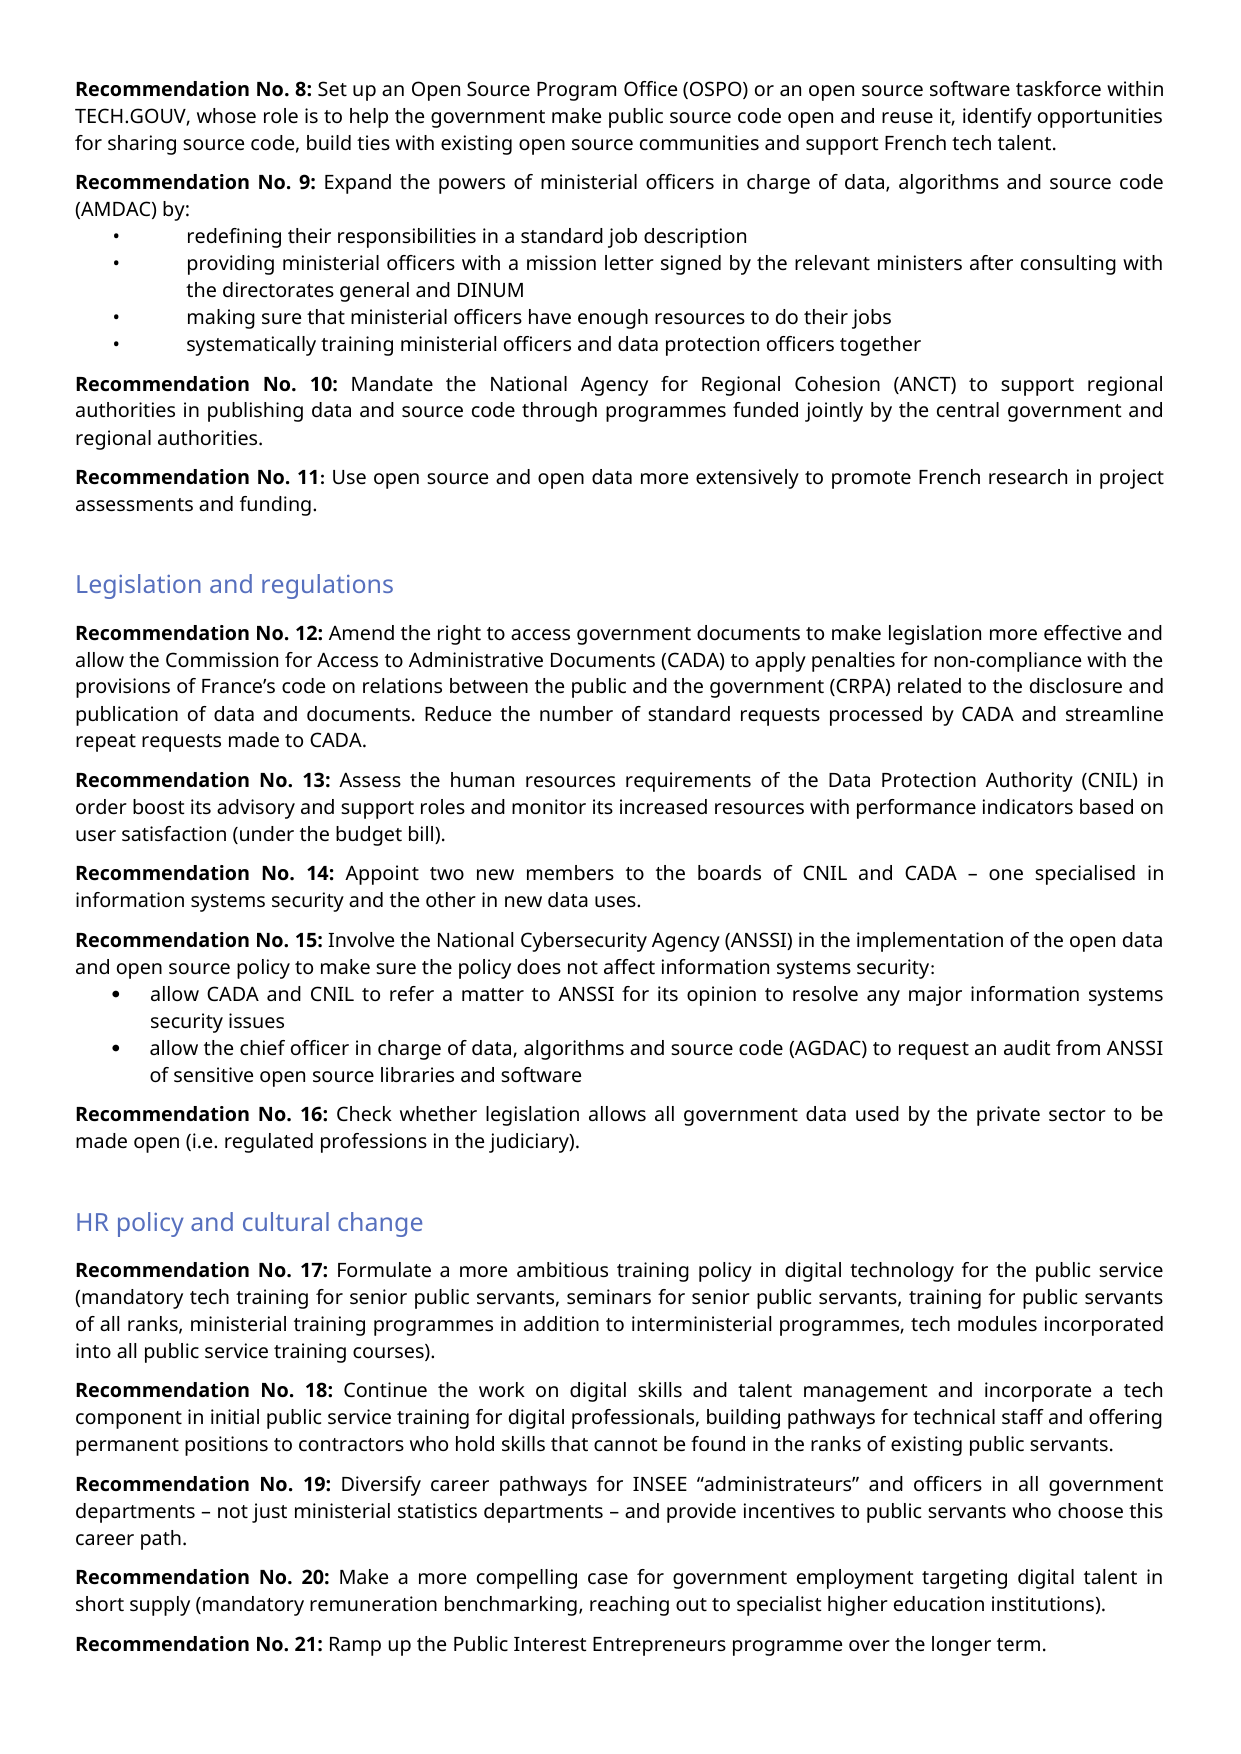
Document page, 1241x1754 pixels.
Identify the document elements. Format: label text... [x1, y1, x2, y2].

list systematically training ministerial officers and data protection officers together [112, 330, 1165, 357]
list allow CADA and CNIL to refer a matter to ANSSI for its opinion to resolve any major information systems security issues [112, 980, 1165, 1034]
text Recommendation No. 9: Expand the powers of ministerial officers in charge of data, algorithms and source code (AMDAC) by: [75, 168, 1165, 222]
text Recommendation No. 16: Check whether legislation allows all government data used by the private sector to be made open (i.e. regulated professions in the judiciary). [75, 1101, 1165, 1154]
text Recommendation No. 13: Assess the human resources requirements of the Data Protection Authority (CNIL) in order boost its advisory and support roles and monitor its increased resources with performance indicators based on user satisfaction (under the budget bill). [75, 766, 1165, 847]
text Recommendation No. 20: Make a more compelling case for government employment targeting digital talent in short supply (mandatory remuneration benchmarking, reaching out to specialist higher education institutions). [75, 1563, 1165, 1617]
list allow the chief officer in charge of data, algorithms and source code (AGDAC) to request an audit from ANSSI of sensitive open source libraries and software [112, 1034, 1165, 1088]
text Recommendation No. 19: Diversify career pathways for INSEE “administrateurs” and officers in all government departments – not just ministerial statistics departments – and provide incentives to public servants who choose this career path. [75, 1470, 1165, 1551]
text Recommendation No. 11: Use open source and open data more extensively to promote French research in project assessments and funding. [75, 463, 1165, 517]
subtitle Legislation and regulations [75, 567, 1165, 601]
text Recommendation No. 17: Formulate a more ambitious training policy in digital technology for the public service (mandatory tech training for senior public servants, seminars for senior public servants, training for public servants of all ranks, ministerial training programmes in addition to interministerial programmes, tech modules incorporated into all public service training courses). [75, 1256, 1165, 1364]
list making sure that ministerial officers have enough resources to do their jobs [112, 303, 1165, 330]
list providing ministerial officers with a mission letter signed by the relevant ministers after consulting with the directorates general and DINUM [112, 249, 1165, 303]
text Recommendation No. 15: Involve the National Cybersecurity Agency (ANSSI) in the implementation of the open data and open source policy to make sure the policy does not affect information systems security: [75, 926, 1165, 980]
text Recommendation No. 8: Set up an Open Source Program Office (OSPO) or an open source software taskforce within TECH.GOUV, whose role is to help the government make public source code open and reuse it, identify opportunities for sharing source code, build ties with existing open source communities and support French tech talent. [75, 75, 1165, 156]
text Recommendation No. 14: Appoint two new members to the boards of CNIL and CADA – one specialised in information systems security and the other in new data uses. [75, 860, 1165, 914]
text Recommendation No. 10: Mandate the National Agency for Regional Cohesion (ANCT) to support regional authorities in publishing data and source code through programmes funded jointly by the central government and regional authorities. [75, 370, 1165, 451]
list redefining their responsibilities in a standard job description [112, 222, 1165, 249]
text Recommendation No. 12: Amend the right to access government documents to make legislation more effective and allow the Commission for Access to Administrative Documents (CADA) to apply penalties for non-compliance with the provisions of France’s code on relations between the public and the government (CRPA) related to the disclosure and publication of data and documents. Reduce the number of standard requests processed by CADA and streamline repeat requests made to CADA. [75, 619, 1165, 754]
text Recommendation No. 18: Continue the work on digital skills and talent management and incorporate a tech component in initial public service training for digital professionals, building pathways for technical staff and offering permanent positions to contractors who hold skills that cannot be found in the ranks of existing public servants. [75, 1377, 1165, 1457]
subtitle HR policy and cultural change [75, 1204, 1165, 1238]
text Recommendation No. 21: Ramp up the Public Interest Entrepreneurs programme over the longer term. [75, 1630, 1165, 1657]
